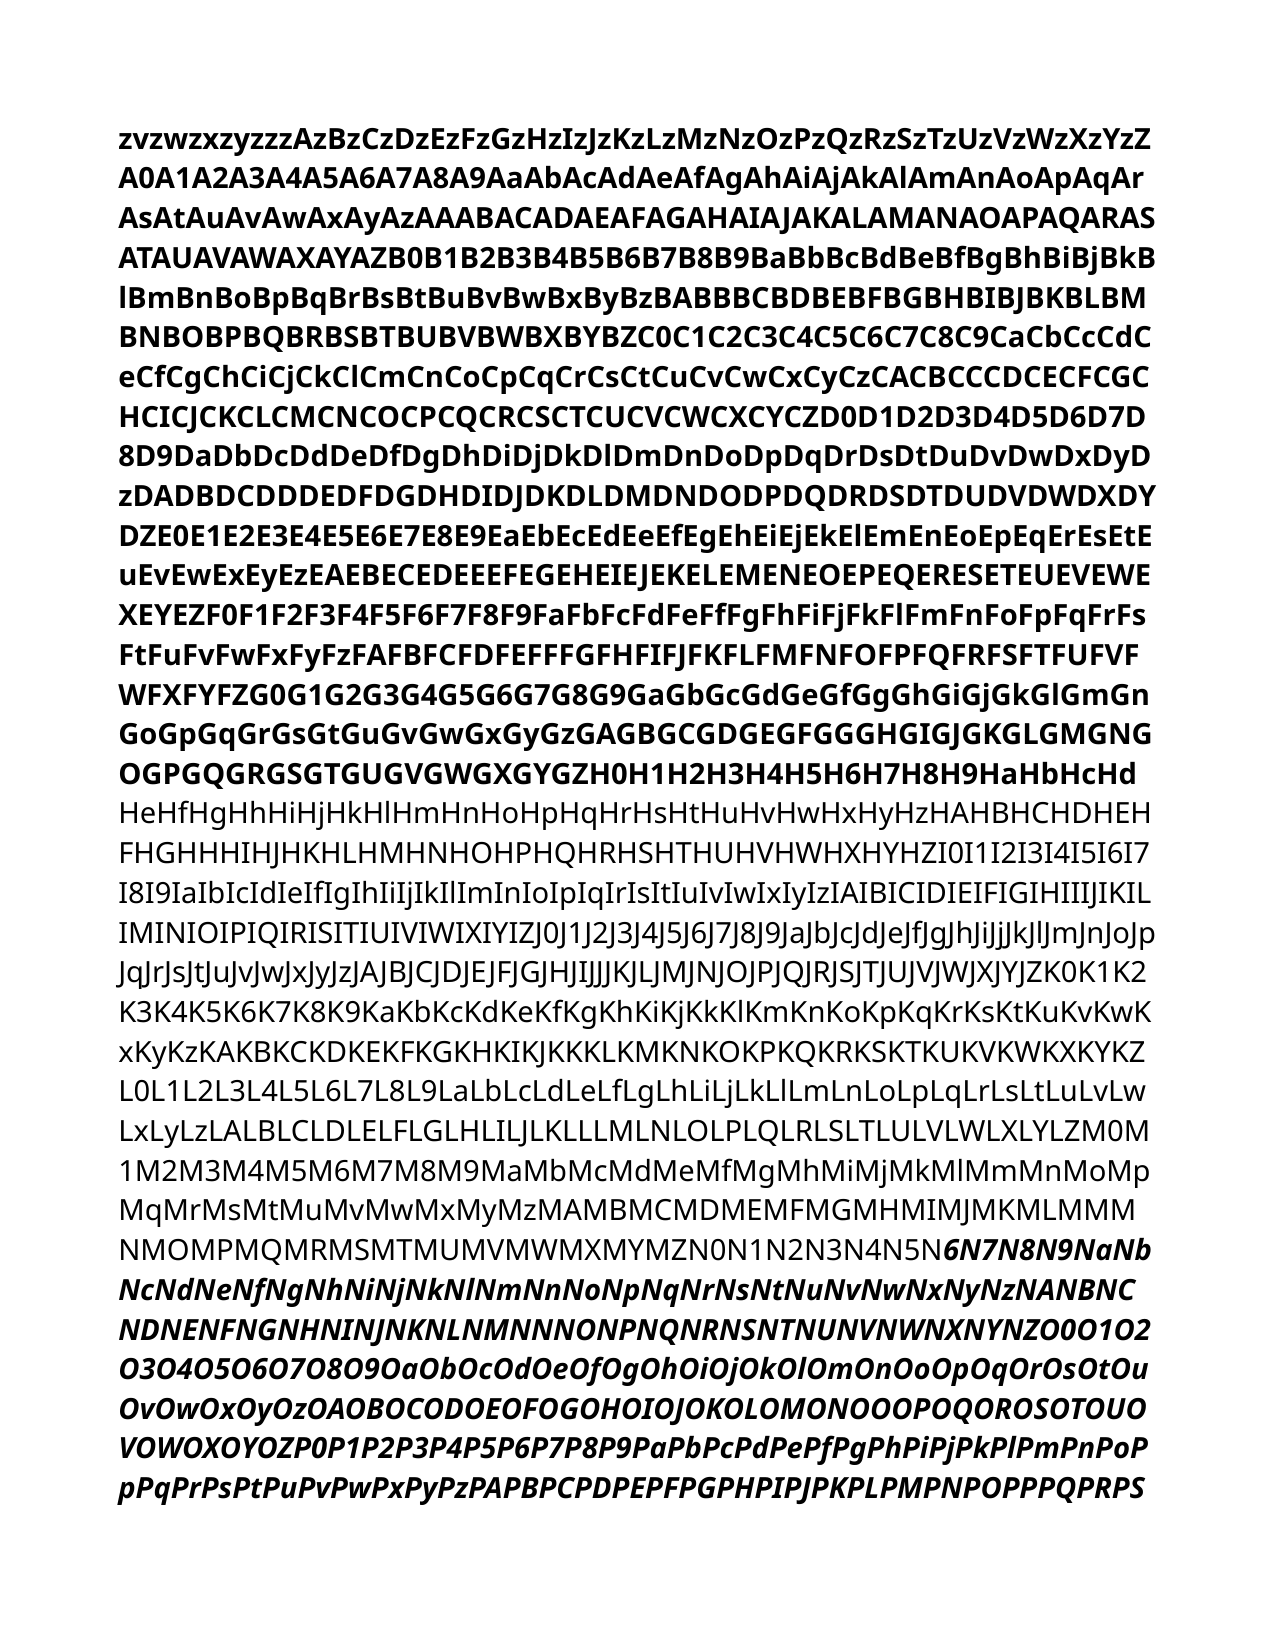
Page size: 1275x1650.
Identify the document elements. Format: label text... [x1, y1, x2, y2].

text zvzwzxzyzzzAzBzCzDzEzFzGzHzIzJzKzLzMzNzOzPzQzRzSzTzUzVzWzXzYzZA0A1A2A3A4A5A6A7A8A9AaAbAcAdAeAfAgAhAiAjAkAlAmAnAoApAqArAsAtAuAvAwAxAyAzAAABACADAEAFAGAHAIAJAKALAMANAOAPAQARASATAUAVAWAXAYAZB0B1B2B3B4B5B6B7B8B9BaBbBcBdBeBfBgBhBiBjBkBlBmBnBoBpBqBrBsBtBuBvBwBxByBzBABBBCBDBEBFBGBHBIBJBKBLBMBNBOBPBQBRBSBTBUBVBWBXBYBZC0C1C2C3C4C5C6C7C8C9CaCbCcCdCeCfCgChCiCjCkClCmCnCoCpCqCrCsCtCuCvCwCxCyCzCACBCCCDCECFCGCHCICJCKCLCMCNCOCPCQCRCSCTCUCVCWCXCYCZD0D1D2D3D4D5D6D7D8D9DaDbDcDdDeDfDgDhDiDjDkDlDmDnDoDpDqDrDsDtDuDvDwDxDyDzDADBDCDDDEDFDGDHDIDJDKDLDMDNDODPDQDRDSDTDUDVDWDXDYDZE0E1E2E3E4E5E6E7E8E9EaEbEcEdEeEfEgEhEiEjEkElEmEnEoEpEqErEsEtEuEvEwExEyEzEAEBECEDEEEFEGEHEIEJEKELEMENEOEPEQERESETEUEVEWEXEYEZF0F1F2F3F4F5F6F7F8F9FaFbFcFdFeFfFgFhFiFjFkFlFmFnFoFpFqFrFsFtFuFvFwFxFyFzFAFBFCFDFEFFFGFHFIFJFKFLFMFNFOFPFQFRFSFTFUFVFWFXFYFZG0G1G2G3G4G5G6G7G8G9GaGbGcGdGeGfGgGhGiGjGkGlGmGnGoGpGqGrGsGtGuGvGwGxGyGzGAGBGCGDGEGFGGGHGIGJGKGLGMGNGOGPGQGRGSGTGUGVGWGXGYGZH0H1H2H3H4H5H6H7H8H9HaHbHcHdHeHfHgHhHiHjHkHlHmHnHoHpHqHrHsHtHuHvHwHxHyHzHAHBHCHDHEHFHGHHHIHJHKHLHMHNHOHPHQHRHSHTHUHVHWHXHYHZI0I1I2I3I4I5I6I7I8I9IaIbIcIdIeIfIgIhIiIjIkIlImInIoIpIqIrIsItIuIvIwIxIyIzIAIBICIDIEIFIGIHIIIJIKILIMINIOIPIQIRISITIUIVIWIXIYIZJ0J1J2J3J4J5J6J7J8J9JaJbJcJdJeJfJgJhJiJjJkJlJmJnJoJpJqJrJsJtJuJvJwJxJyJzJAJBJCJDJEJFJGJHJIJJJKJLJMJNJOJPJQJRJSJTJUJVJWJXJYJZK0K1K2K3K4K5K6K7K8K9KaKbKcKdKeKfKgKhKiKjKkKlKmKnKoKpKqKrKsKtKuKvKwKxKyKzKAKBKCKDKEKFKGKHKIKJKKKLKMKNKOKPKQKRKSKTKUKVKWKXKYKZL0L1L2L3L4L5L6L7L8L9LaLbLcLdLeLfLgLhLiLjLkLlLmLnLoLpLqLrLsLtLuLvLwLxLyLzLALBLCLDLELFLGLHLILJLKLLLMLNLOLPLQLRLSLTLULVLWLXLYLZM0M1M2M3M4M5M6M7M8M9MaMbMcMdMeMfMgMhMiMjMkMlMmMnMoMpMqMrMsMtMuMvMwMxMyMzMAMBMCMDMEMFMGMHMIMJMKMLMMMNMOMPMQMRMSMTMUMVMWMXMYMZN0N1N2N3N4N5N6N7N8N9NaNbNcNdNeNfNgNhNiNjNkNlNmNnNoNpNqNrNsNtNuNvNwNxNyNzNANBNCNDNENFNGNHNINJNKNLNMNNNONPNQNRNSNTNUNVNWNXNYNZO0O1O2O3O4O5O6O7O8O9OaObOcOdOeOfOgOhOiOjOkOlOmOnOoOpOqOrOsOtOuOvOwOxOyOzOAOBOCODOEOFOGOHOIOJOKOLOMONOOOPOQOROSOTOUOVOWOXOYOZP0P1P2P3P4P5P6P7P8P9PaPbPcPdPePfPgPhPiPjPkPlPmPnPoPpPqPrPsPtPuPvPwPxPyPzPAPBPCPDPEPFPGPHPIPJPKPLPMPNPOPPPQPRPS [118, 118, 1157, 1507]
